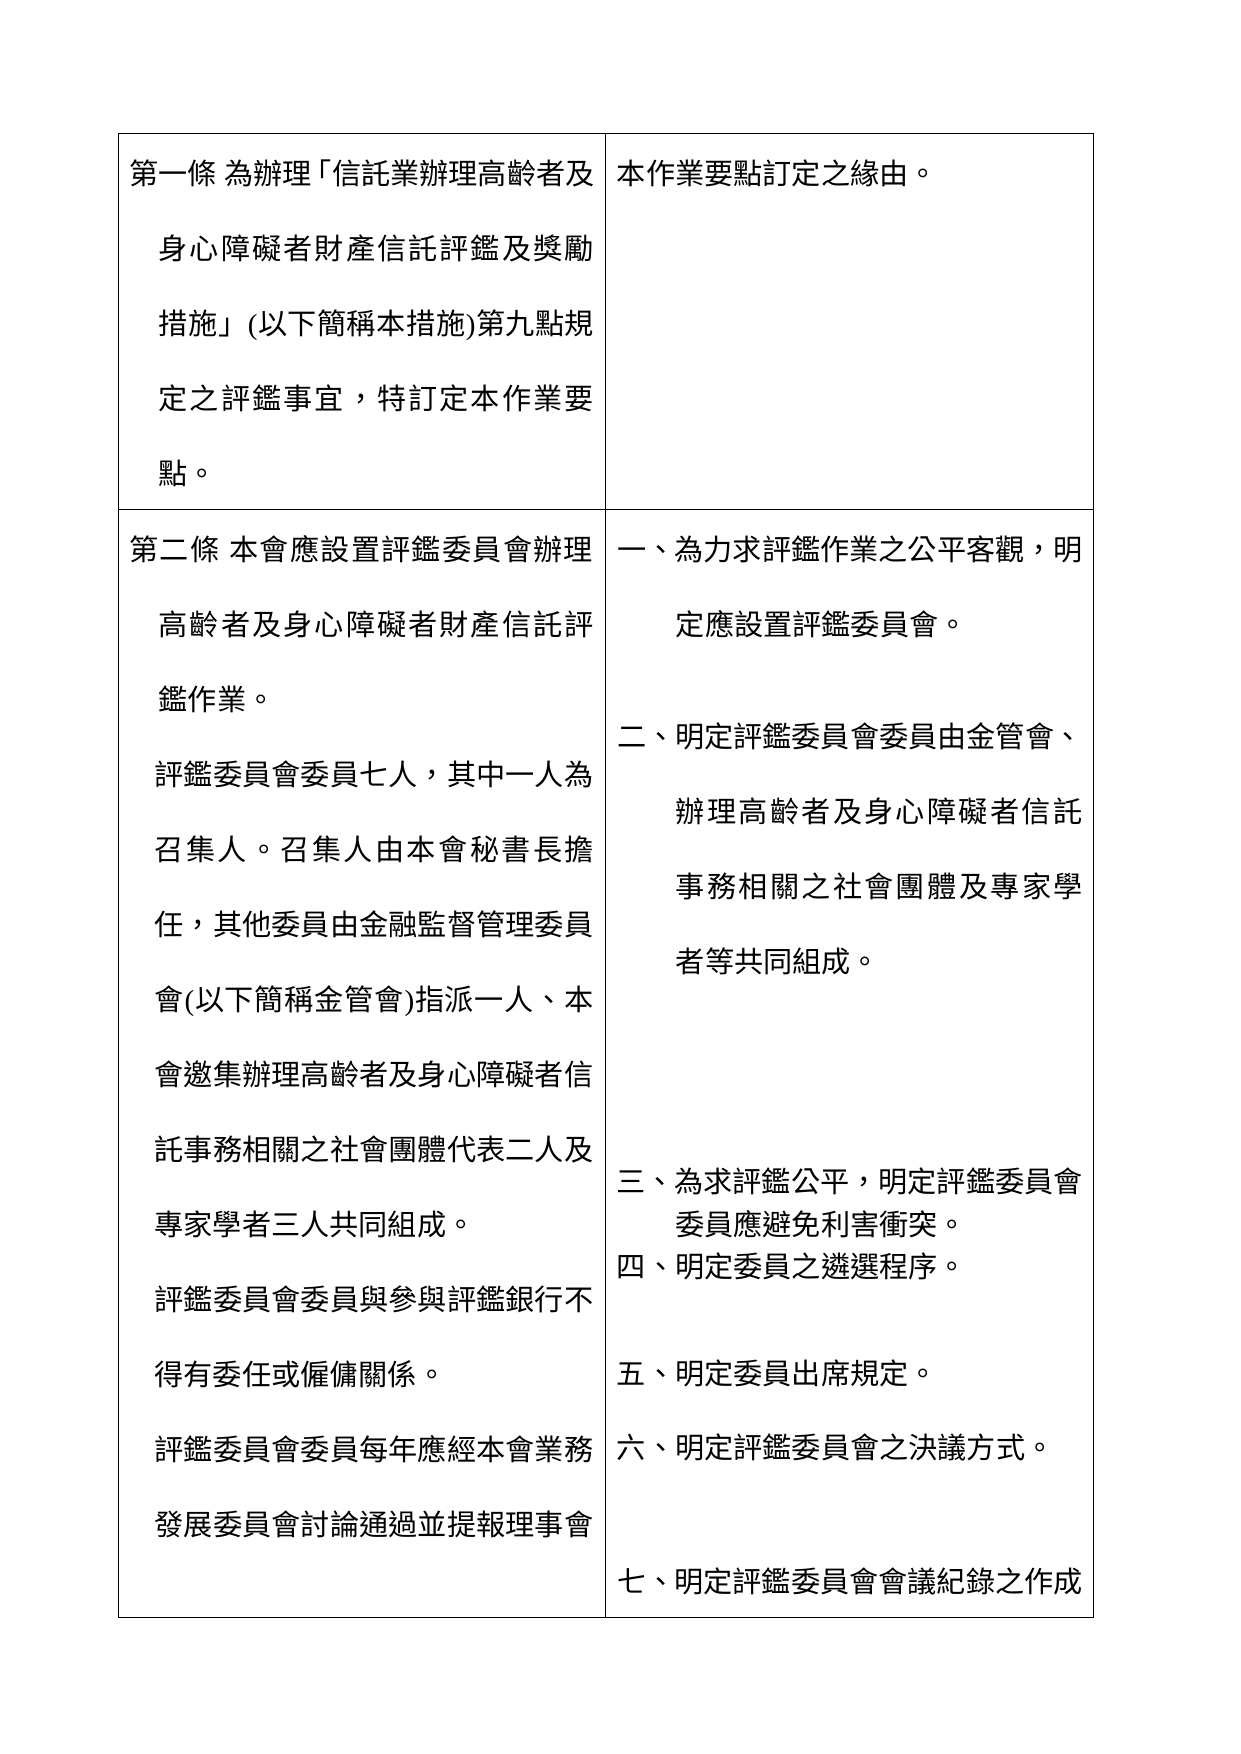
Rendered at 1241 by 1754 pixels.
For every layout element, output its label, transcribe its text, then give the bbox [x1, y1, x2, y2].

table_cell 一、為力求評鑑作業之公平客觀，明定應設置評鑑委員會。 二、明定評鑑委員會委員由金管會、辦理高齡者及身心障礙者信託事務相關之社會團體及專家學者等共同組成。 三、為求評鑑公平，明定評鑑委員會委員應避免利害衝突。 四、明定委員之遴選程序。 五、明定委員出席規定。 六、明定評鑑委員會之決議方式。 七、明定評鑑委員會會議紀錄之作成 [606, 510, 1093, 1617]
table_cell 第二條 本會應設置評鑑委員會辦理高齡者及身心障礙者財產信託評鑑作業。 評鑑委員會委員七人，其中一人為召集人。召集人由本會秘書長擔任，其他委員由金融監督管理委員會(以下簡稱金管會)指派一人、本會邀集辦理高齡者及身心障礙者信託事務相關之社會團體代表二人及專家學者三人共同組成。 評鑑委員會委員與參與評鑑銀行不得有委任或僱傭關係。 評鑑委員會委員每年應經本會業務發展委員會討論通過並提報理事會 [119, 510, 605, 1617]
table_cell 第一條 為辦理「信託業辦理高齡者及身心障礙者財產信託評鑑及獎勵措施」(以下簡稱本措施)第九點規定之評鑑事宜，特訂定本作業要點。 [119, 134, 605, 509]
table_cell 本作業要點訂定之緣由。 [606, 134, 1093, 509]
